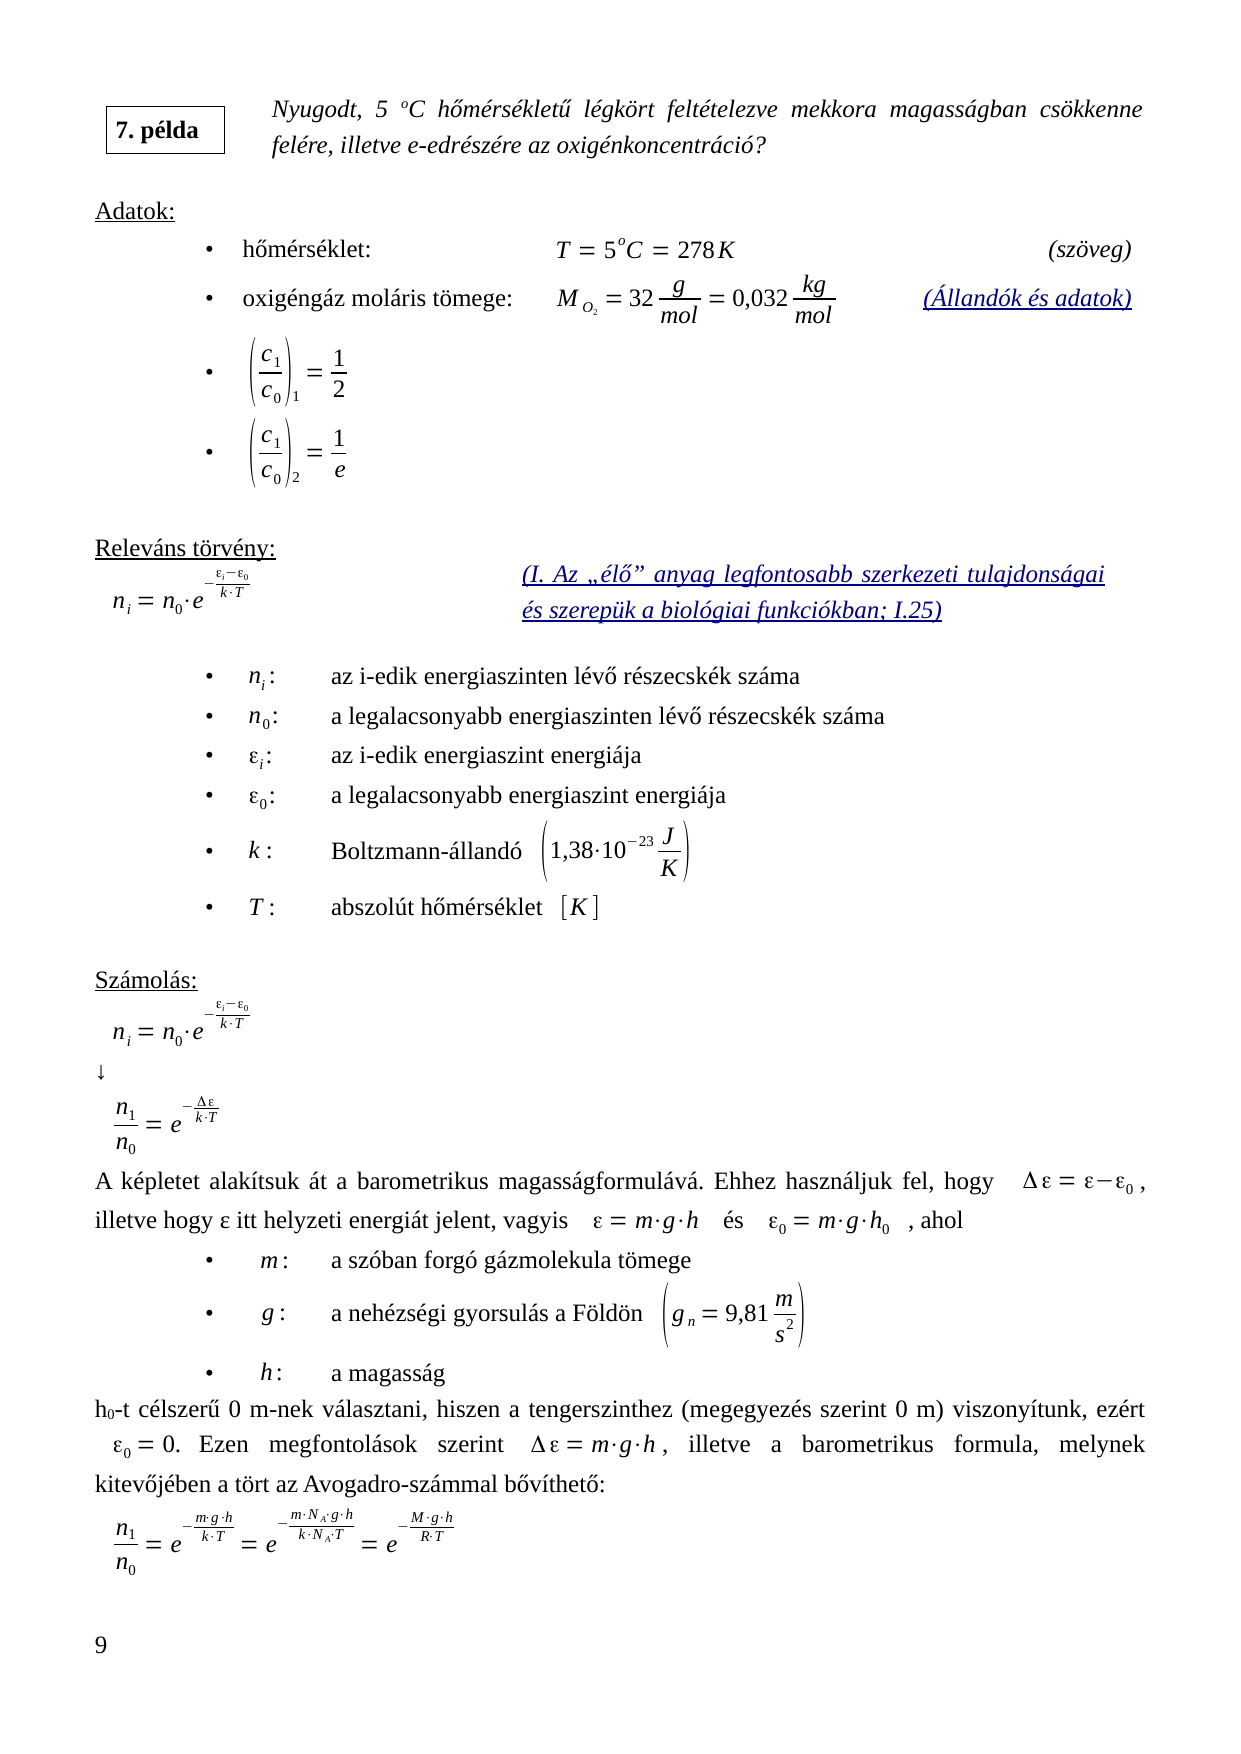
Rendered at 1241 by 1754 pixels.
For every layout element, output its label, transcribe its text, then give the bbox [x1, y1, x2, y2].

list hőmérséklet: (szöveg) [205, 232, 1146, 263]
subtitle 7. példa [115, 115, 216, 144]
text Adatok: [94, 196, 1146, 224]
list a szóban forgó gázmolekula tömege [205, 1245, 1146, 1274]
list oxigéngáz moláris tömege: (Állandók és adatok) [205, 270, 1146, 329]
text A képletet alakítsuk át a barometrikus magasságformulává. Ehhez használjuk fel, hogy , illetve hogy ε itt helyzeti energiát jelent, vagyis és , ahol [94, 1166, 1146, 1238]
text Nyugodt, 5 oC hőmérsékletű légkört feltételezve mekkora magasságban csökkenne felére, illetve e-edrészére az oxigénkoncentráció? [272, 94, 1146, 159]
text ↓ [94, 1056, 1146, 1085]
list a legalacsonyabb energiaszint energiája [205, 780, 1146, 813]
list az i-edik energiaszint energiája [205, 740, 1146, 773]
list az i-edik energiaszinten lévő részecskék száma [205, 661, 1146, 693]
text (I. Az „élő” anyag legfontosabb szerkezeti tulajdonságai és szerepük a biológiai funkciókban; I.25) [522, 559, 1108, 624]
list a legalacsonyabb energiaszinten lévő részecskék száma [205, 701, 1146, 733]
list h0-t célszerű 0 m-nek választani, hiszen a tengerszinthez (megegyezés szerint 0 m) viszonyítunk, ezért Ezen megfontolások szerint , illetve a barometrikus formula, melynek kitevőjében a tört az Avogadro-számmal bővíthető: [94, 1394, 1146, 1498]
list a nehézségi gyorsulás a Földön [205, 1281, 1146, 1351]
text [107, 107, 224, 153]
text Számolás: [94, 965, 1146, 993]
text Releváns törvény: [94, 533, 1146, 562]
list abszolút hőmérséklet [205, 892, 1146, 922]
list a magasság [205, 1358, 1146, 1386]
list Boltzmann-állandó [205, 820, 1146, 885]
